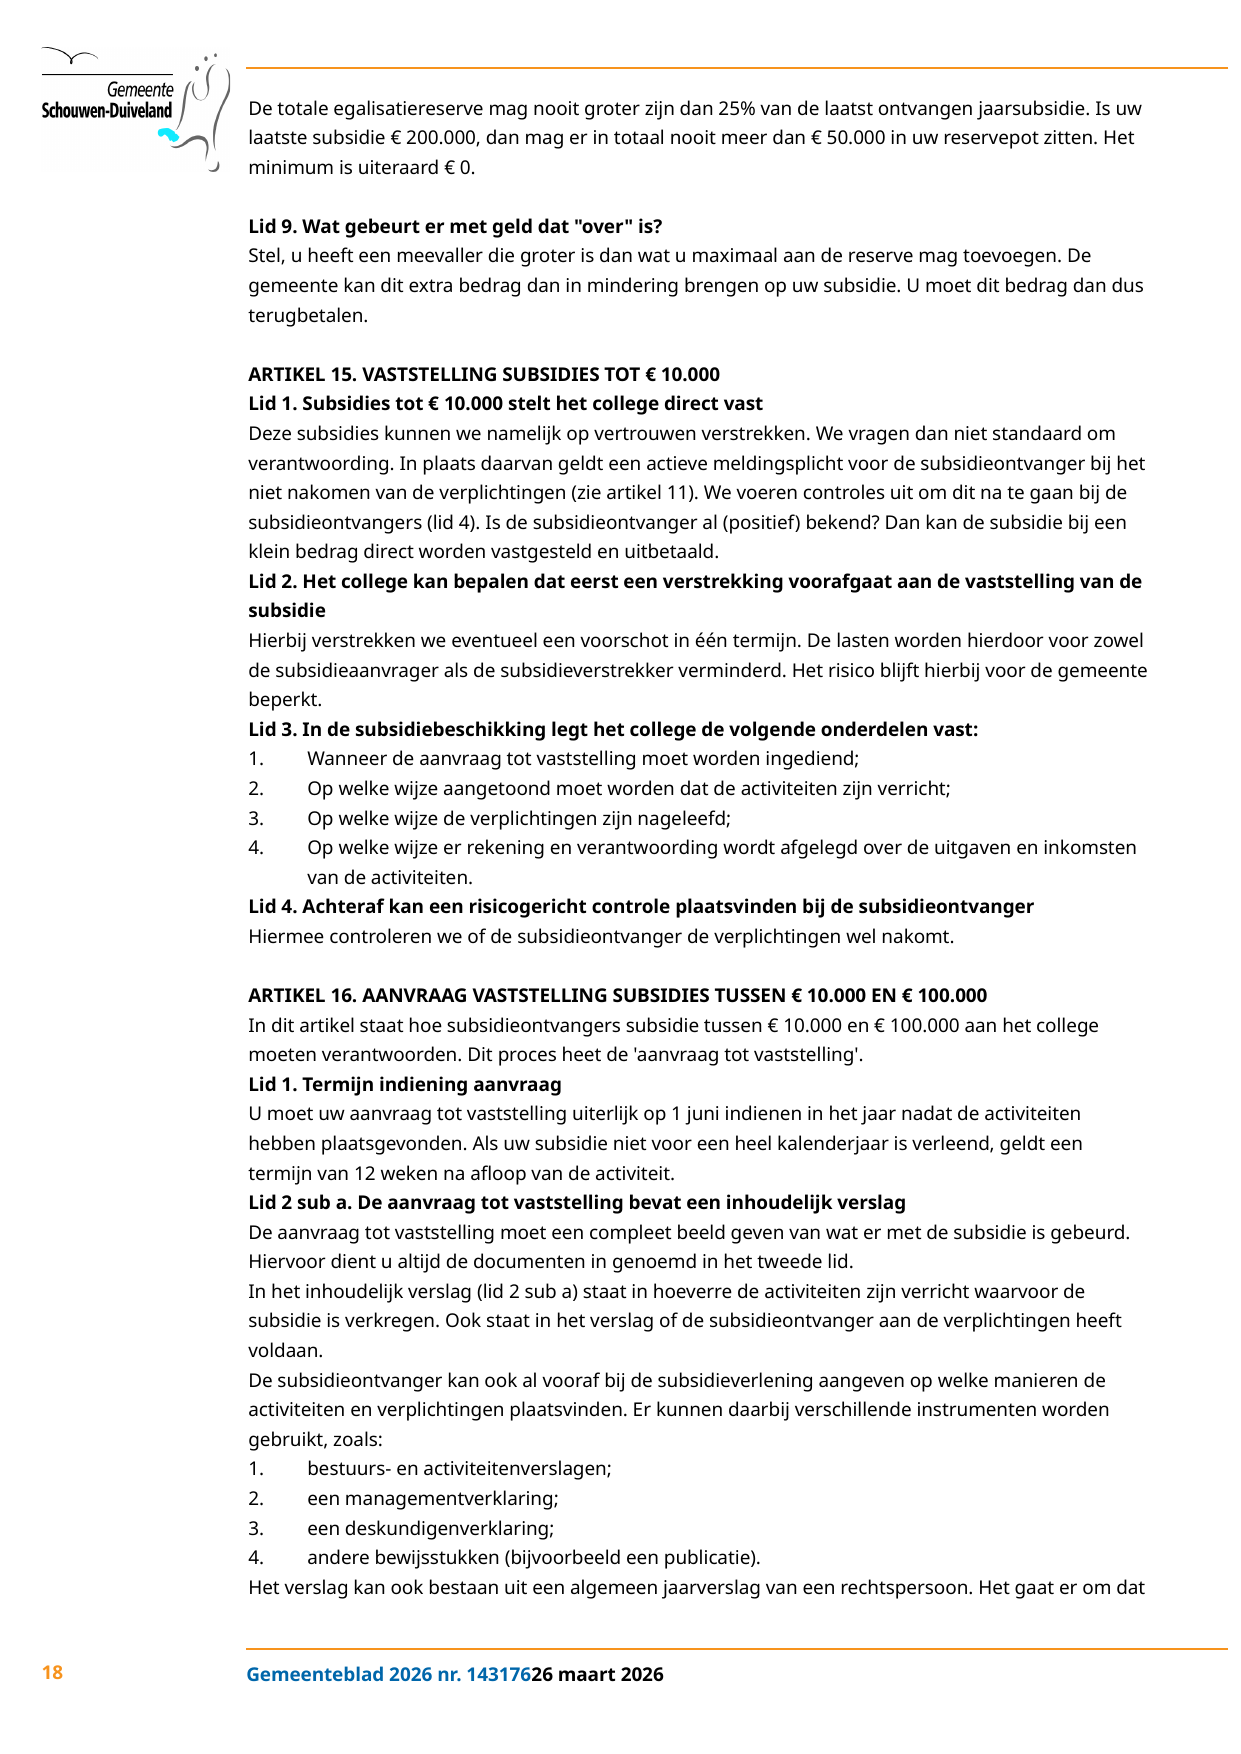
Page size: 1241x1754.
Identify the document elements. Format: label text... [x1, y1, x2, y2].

list Op welke wijze aangetoond moet worden dat de activiteiten zijn verricht; [248, 775, 1152, 801]
text In dit artikel staat hoe subsidieontvangers subsidie tussen € 10.000 en € 100.000 aan het college moeten verantwoorden. Dit proces heet de 'aanvraag tot vaststelling'. [248, 1012, 1152, 1067]
text Deze subsidies kunnen we namelijk op vertrouwen verstrekken. We vragen dan niet standaard om verantwoording. In plaats daarvan geldt een actieve meldingsplicht voor de subsidieontvanger bij het niet nakomen van de verplichtingen (zie artikel 11). We voeren controles uit om dit na te gaan bij de subsidieontvangers (lid 4). Is de subsidieontvanger al (positief) bekend? Dan kan de subsidie bij een klein bedrag direct worden vastgesteld en uitbetaald. [248, 420, 1152, 564]
text In het inhoudelijk verslag (lid 2 sub a) staat in hoeverre de activiteiten zijn verricht waarvoor de subsidie is verkregen. Ook staat in het verslag of de subsidieontvanger aan de verplichtingen heeft voldaan. [248, 1278, 1152, 1363]
picture [41, 47, 231, 172]
text Lid 1. Termijn indiening aanvraag [248, 1071, 1152, 1097]
text Lid 3. In de subsidiebeschikking legt het college de volgende onderdelen vast: [248, 716, 1152, 742]
text Lid 9. Wat gebeurt er met geld dat "over" is? [248, 213, 1152, 239]
text Lid 2. Het college kan bepalen dat eerst een verstrekking voorafgaat aan de vaststelling van de subsidie [248, 568, 1152, 623]
text ARTIKEL 16. AANVRAAG VASTSTELLING SUBSIDIES TUSSEN € 10.000 EN € 100.000 [248, 982, 1152, 1008]
text De subsidieontvanger kan ook al vooraf bij de subsidieverlening aangeven op welke manieren de activiteiten en verplichtingen plaatsvinden. Er kunnen daarbij verschillende instrumenten worden gebruikt, zoals: [248, 1367, 1152, 1452]
text Lid 1. Subsidies tot € 10.000 stelt het college direct vast [248, 391, 1152, 416]
list een deskundigenverklaring; [248, 1515, 1152, 1541]
list Op welke wijze er rekening en verantwoording wordt afgelegd over de uitgaven en inkomsten van de activiteiten. [248, 834, 1152, 890]
text Het verslag kan ook bestaan uit een algemeen jaarverslag van een rechtspersoon. Het gaat er om dat [248, 1574, 1152, 1600]
list bestuurs- en activiteitenverslagen; [248, 1456, 1152, 1481]
list Op welke wijze de verplichtingen zijn nageleefd; [248, 805, 1152, 831]
text Hierbij verstrekken we eventueel een voorschot in één termijn. De lasten worden hierdoor voor zowel de subsidieaanvrager als de subsidieverstrekker verminderd. Het risico blijft hierbij voor de gemeente beperkt. [248, 627, 1152, 712]
list andere bewijsstukken (bijvoorbeeld een publicatie). [248, 1544, 1152, 1570]
text Lid 4. Achteraf kan een risicogericht controle plaatsvinden bij de subsidieontvanger [248, 893, 1152, 919]
text U moet uw aanvraag tot vaststelling uiterlijk op 1 juni indienen in het jaar nadat de activiteiten hebben plaatsgevonden. Als uw subsidie niet voor een heel kalenderjaar is verleend, geldt een termijn van 12 weken na afloop van de activiteit. [248, 1101, 1152, 1186]
text Lid 2 sub a. De aanvraag tot vaststelling bevat een inhoudelijk verslag [248, 1189, 1152, 1215]
text Hiermee controleren we of de subsidieontvanger de verplichtingen wel nakomt. [248, 923, 1152, 949]
list Wanneer de aanvraag tot vaststelling moet worden ingediend; [248, 746, 1152, 771]
text De aanvraag tot vaststelling moet een compleet beeld geven van wat er met de subsidie is gebeurd. Hiervoor dient u altijd de documenten in genoemd in het tweede lid. [248, 1219, 1152, 1274]
text ARTIKEL 15. VASTSTELLING SUBSIDIES TOT € 10.000 [248, 361, 1152, 387]
text De totale egalisatiereserve mag nooit groter zijn dan 25% van de laatst ontvangen jaarsubsidie. Is uw laatste subsidie € 200.000, dan mag er in totaal nooit meer dan € 50.000 in uw reservepot zitten. Het minimum is uiteraard € 0. [248, 95, 1152, 180]
text Stel, u heeft een meevaller die groter is dan wat u maximaal aan de reserve mag toevoegen. De gemeente kan dit extra bedrag dan in mindering brengen op uw subsidie. U moet dit bedrag dan dus terugbetalen. [248, 243, 1152, 328]
list een managementverklaring; [248, 1485, 1152, 1511]
